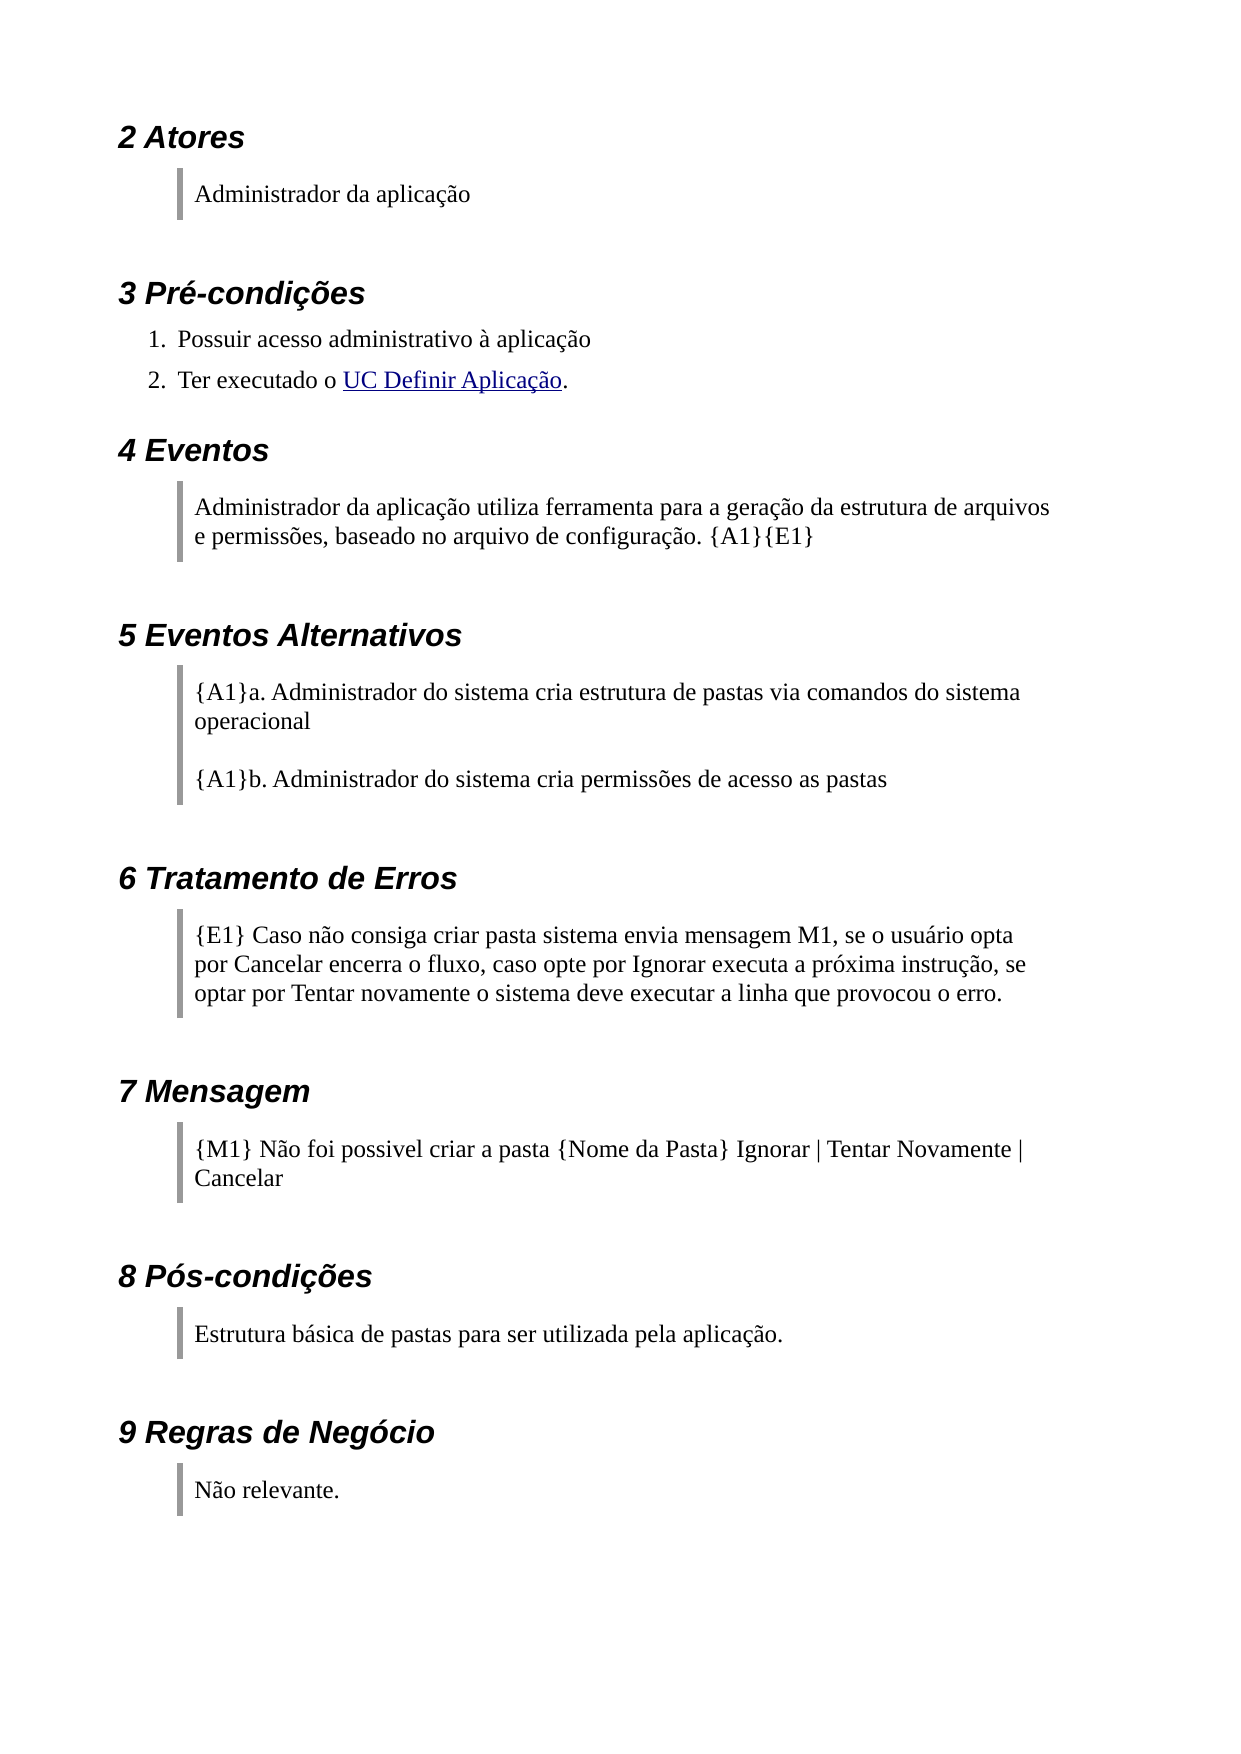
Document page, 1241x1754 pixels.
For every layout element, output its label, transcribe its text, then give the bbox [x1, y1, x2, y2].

text {E1} Caso não consiga criar pasta sistema envia mensagem M1, se o usuário opta por Cancelar encerra o fluxo, caso opte por Ignorar executa a próxima instrução, se optar por Tentar novamente o sistema deve executar a linha que provocou o erro. [177, 908, 1063, 1018]
text Administrador da aplicação utiliza ferramenta para a geração da estrutura de arquivos e permissões, baseado no arquivo de configuração. {A1}{E1} [183, 481, 1063, 562]
subtitle 4 Eventos [118, 431, 1122, 468]
subtitle 6 Tratamento de Erros [118, 859, 1122, 896]
list Possuir acesso administrativo à aplicação [148, 324, 1122, 352]
text Não relevante. [183, 1463, 1063, 1516]
subtitle 2 Atores [118, 118, 1122, 155]
list Ter executado o UC Definir Aplicação. [148, 365, 1122, 394]
text Administrador da aplicação [177, 167, 1063, 220]
subtitle 5 Eventos Alternativos [118, 616, 1122, 653]
text {A1}b. Administrador do sistema cria permissões de acesso as pastas [183, 752, 1063, 805]
text {M1} Não foi possivel criar a pasta {Nome da Pasta} Ignorar | Tentar Novamente | Cancelar [183, 1122, 1063, 1203]
text Estrutura básica de pastas para ser utilizada pela aplicação. [183, 1307, 1063, 1359]
text {A1}a. Administrador do sistema cria estrutura de pastas via comandos do sistema operacional [183, 665, 1063, 735]
subtitle 9 Regras de Negócio [118, 1414, 1122, 1451]
subtitle 8 Pós-condições [118, 1258, 1122, 1294]
subtitle 3 Pré-condições [118, 274, 1122, 311]
subtitle 7 Mensagem [118, 1073, 1122, 1110]
